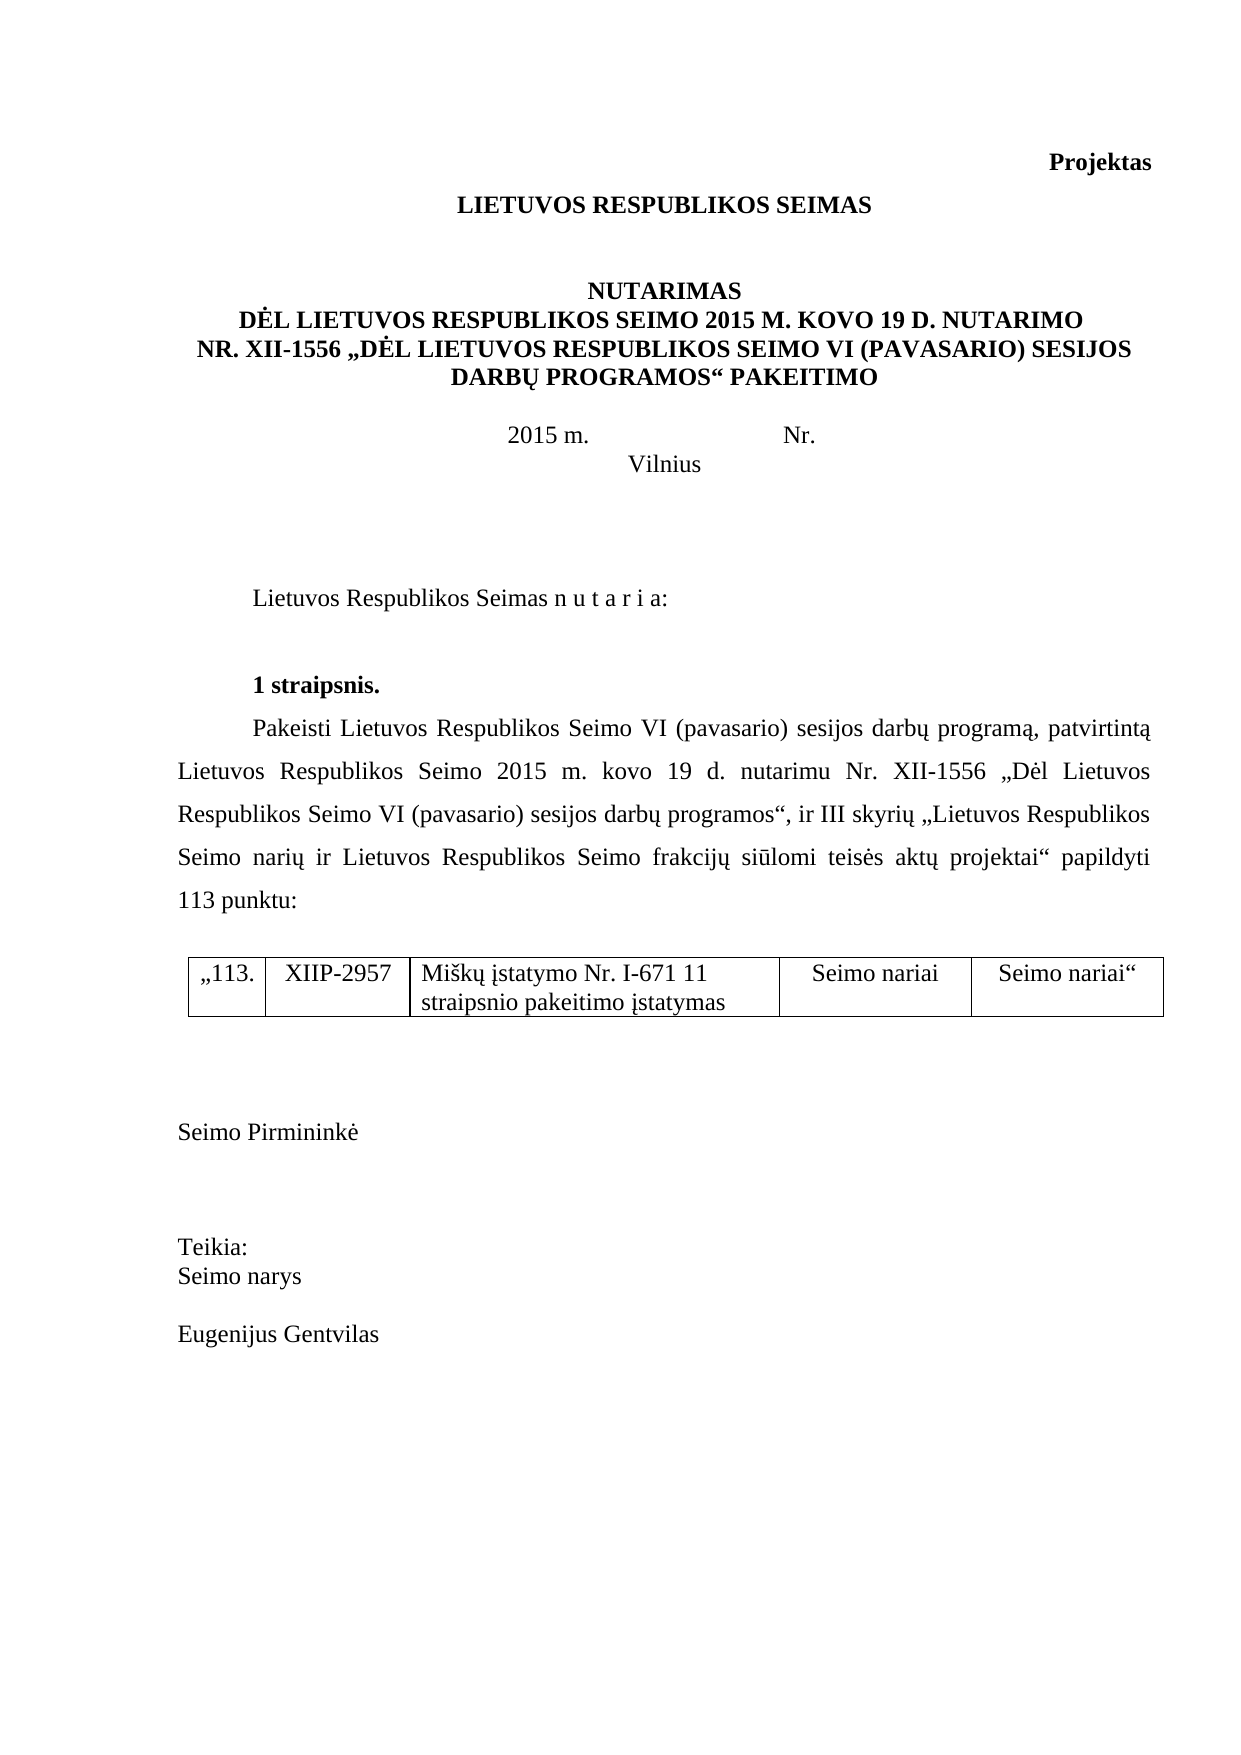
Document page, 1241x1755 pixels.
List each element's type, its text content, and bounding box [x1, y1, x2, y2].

text Vilnius [177, 449, 1152, 477]
text Lietuvos Respublikos Seimas n u t a r i a: [177, 583, 1152, 612]
table_header Miškų įstatymo Nr. I-671 11 straipsnio pakeitimo įstatymas [411, 958, 779, 1016]
table_header XIIP-2957 [266, 958, 409, 1016]
text DĖL LIETUVOS RESPUBLIKOS SEIMO 2015 M. KOVO 19 D. NUTARIMO NR. XII-1556 „DĖL LIETUVOS RESPUBLIKOS SEIMO VI (PAVASARIO) SESIJOS DARBŲ PROGRAMOS“ PAKEITIMO [177, 305, 1152, 391]
text 2015 m. Nr. [177, 420, 1152, 449]
text 1 straipsnis. [177, 670, 1152, 698]
text LIETUVOS RESPUBLIKOS SEIMAS [177, 190, 1152, 219]
text Eugenijus Gentvilas [177, 1319, 1152, 1347]
text Seimo narys [177, 1261, 1152, 1290]
text Projektas [177, 147, 1152, 176]
table_header Seimo nariai“ [972, 958, 1163, 1016]
text NUTARIMAS [177, 276, 1152, 305]
text Teikia: [177, 1232, 1152, 1261]
text Pakeisti Lietuvos Respublikos Seimo VI (pavasario) sesijos darbų programą, patvirtintą Lietuvos Respublikos Seimo 2015 m. kovo 19 d. nutarimu Nr. XII-1556 „Dėl Lietuvos Respublikos Seimo VI (pavasario) sesijos darbų programos“, ir III skyrių „Lietuvos Respublikos Seimo narių ir Lietuvos Respublikos Seimo frakcijų siūlomi teisės aktų projektai“ papildyti 113 punktu: [177, 713, 1152, 914]
table_header Seimo nariai [780, 958, 971, 1016]
table_header „113. [189, 958, 265, 1016]
text Seimo Pirmininkė [177, 1117, 1152, 1146]
